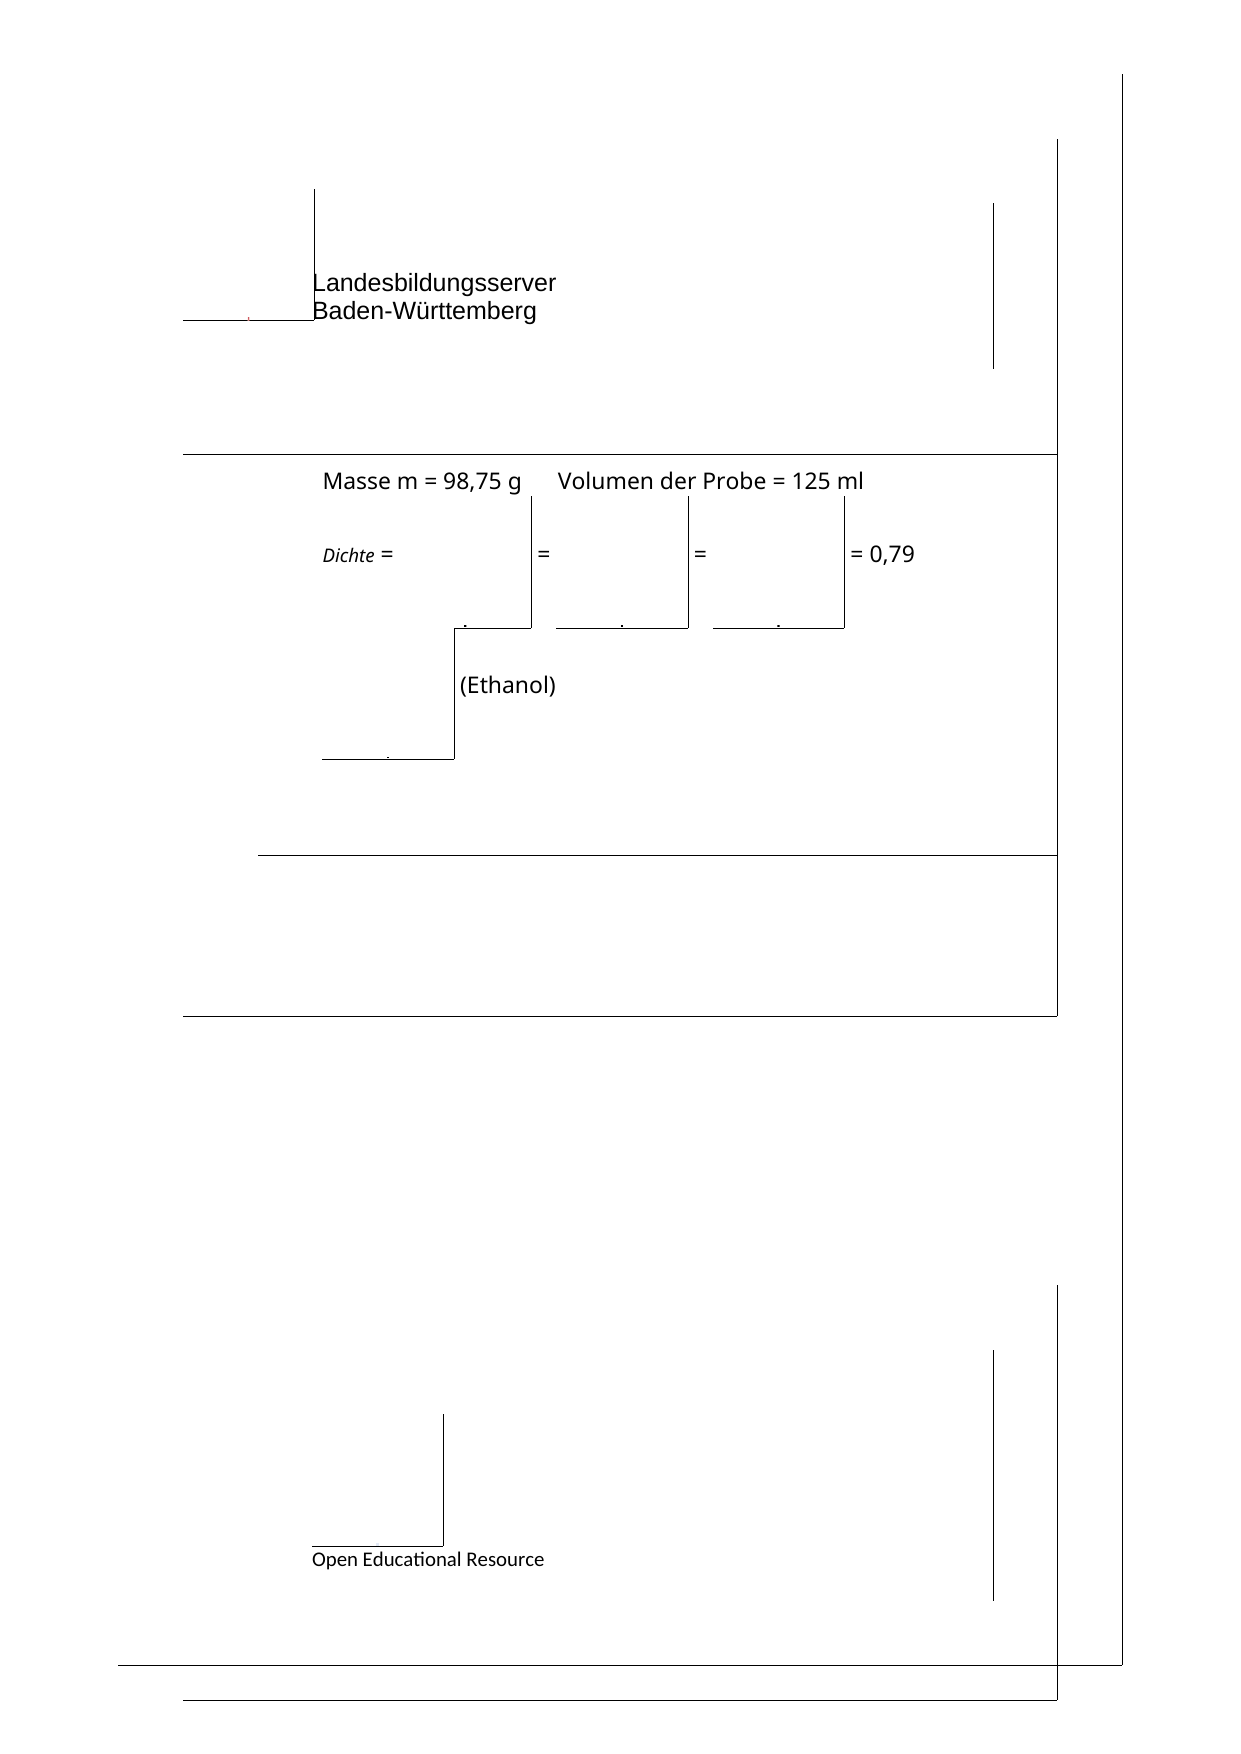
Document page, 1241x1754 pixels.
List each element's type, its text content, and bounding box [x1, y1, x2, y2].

text Masse m = 98,75 g Volumen der Probe = 125 ml [258, 465, 1057, 496]
text Dichte = = = = 0,79 (Ethanol) [258, 496, 1057, 759]
